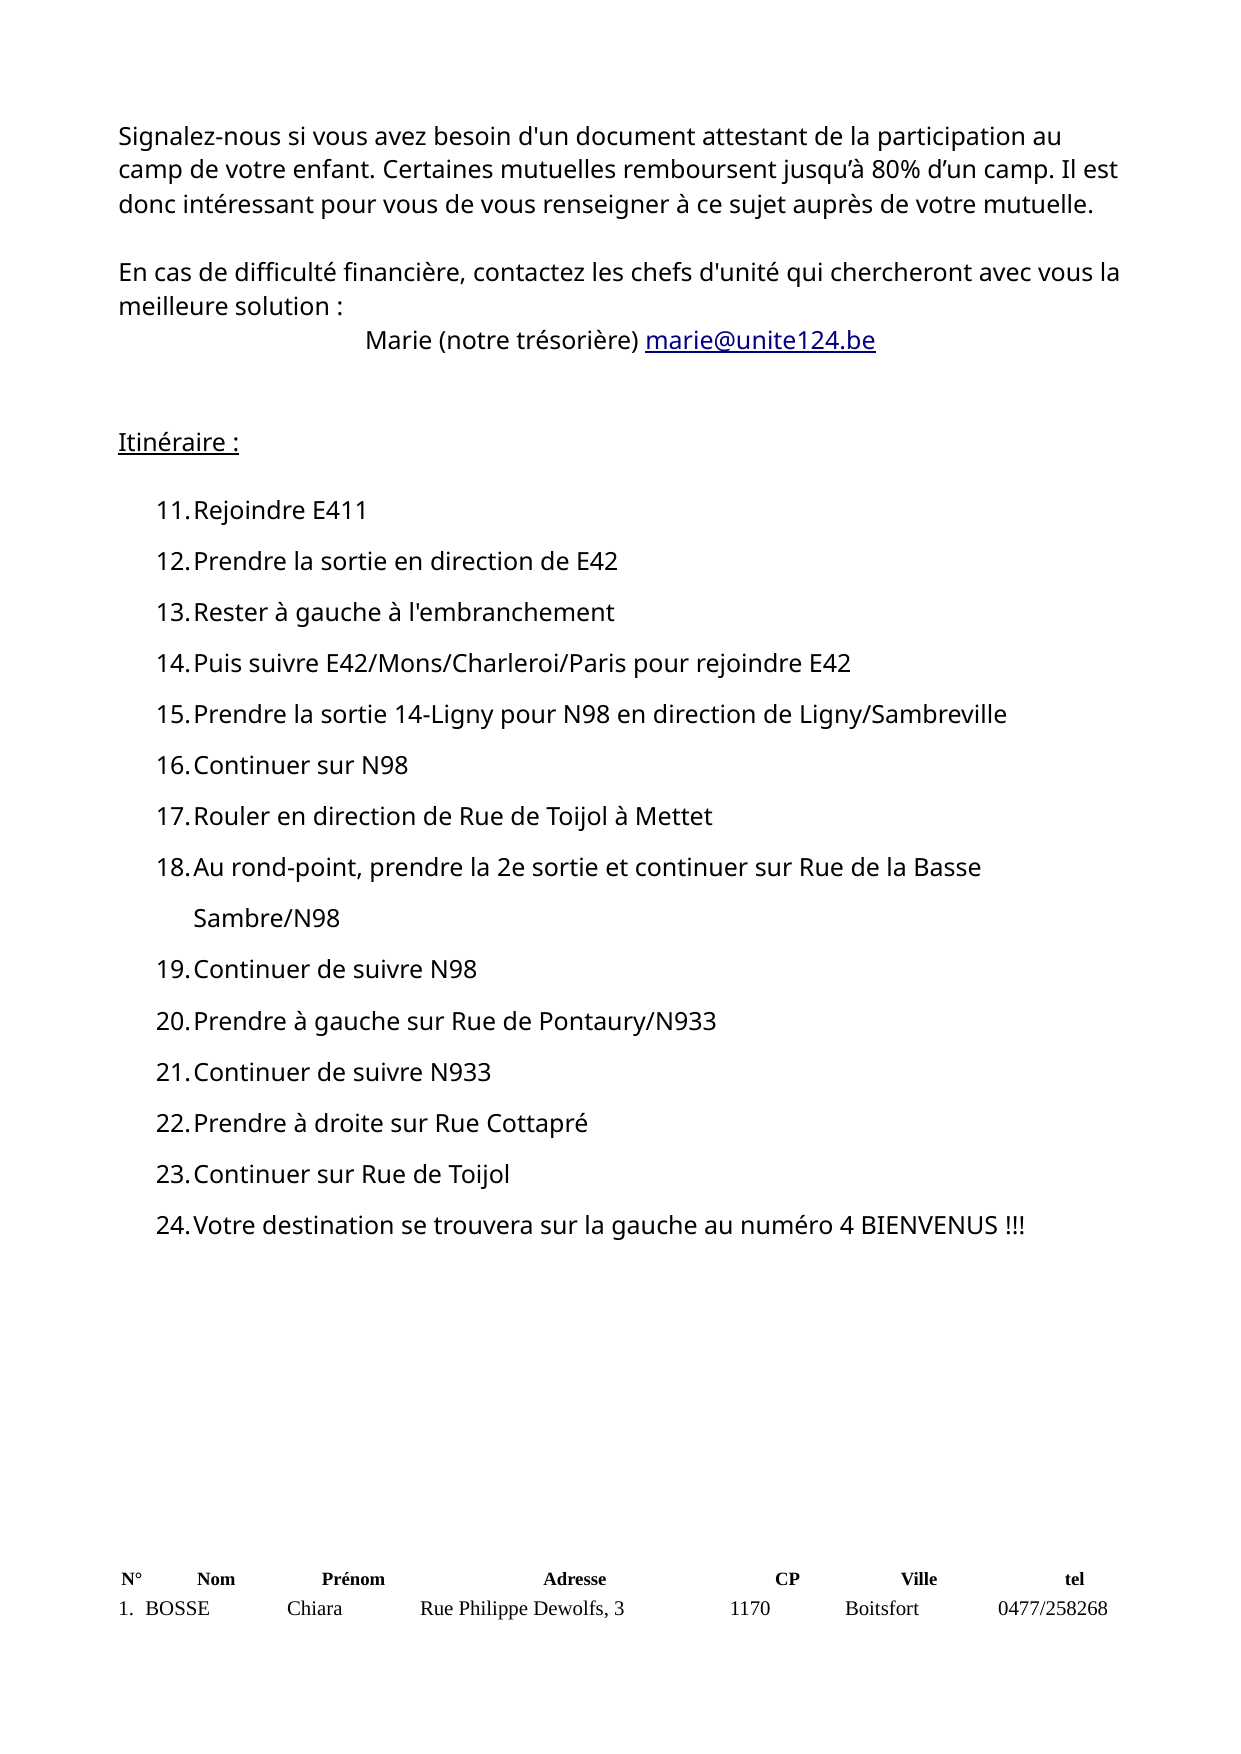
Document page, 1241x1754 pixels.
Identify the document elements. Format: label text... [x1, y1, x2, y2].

list Au rond-point, prendre la 2e sortie et continuer sur Rue de la Basse Sambre/N98 [156, 850, 1122, 935]
table_header Ville [845, 1565, 998, 1593]
text Marie (notre trésorière) marie@unite124.be [118, 322, 1122, 357]
list Puis suivre E42/Mons/Charleroi/Paris pour rejoindre E42 [156, 646, 1122, 680]
list Prendre à gauche sur Rue de Pontaury/N933 [156, 1003, 1122, 1037]
list Prendre la sortie en direction de E42 [156, 544, 1122, 578]
table_cell BOSSE [145, 1594, 287, 1622]
table_cell 1170 [730, 1594, 845, 1622]
table_header Adresse [420, 1565, 729, 1593]
table_header tel [998, 1565, 1151, 1593]
table_header Nom [145, 1565, 287, 1593]
table_header Prénom [287, 1565, 420, 1593]
list Rouler en direction de Rue de Toijol à Mettet [156, 799, 1122, 833]
text En cas de difficulté financière, contactez les chefs d'unité qui chercheront avec vous la meilleure solution : [118, 254, 1122, 322]
list Continuer de suivre N98 [156, 952, 1122, 986]
list Rejoindre E411 [156, 493, 1122, 527]
table_cell Rue Philippe Dewolfs, 3 [420, 1594, 729, 1622]
table_header N° [118, 1565, 145, 1593]
list Continuer sur N98 [156, 748, 1122, 782]
text Itinéraire : [118, 425, 1122, 459]
list Prendre à droite sur Rue Cottapré [156, 1105, 1122, 1139]
list Continuer de suivre N933 [156, 1054, 1122, 1088]
table_cell 0477/258268 [998, 1594, 1151, 1622]
list Rester à gauche à l'embranchement [156, 595, 1122, 629]
table_cell 1. [118, 1594, 145, 1622]
table_header CP [730, 1565, 845, 1593]
table_header [1151, 1565, 1240, 1593]
table_cell Chiara [287, 1594, 420, 1622]
list Continuer sur Rue de Toijol [156, 1156, 1122, 1190]
text Signalez-nous si vous avez besoin d'un document attestant de la participation au camp de votre enfant. Certaines mutuelles remboursent jusqu’à 80% d’un camp. Il est donc intéressant pour vous de vous renseigner à ce sujet auprès de votre mutuelle. [118, 118, 1122, 220]
table_cell Boitsfort [845, 1594, 998, 1622]
table_cell [1151, 1594, 1240, 1622]
list Votre destination se trouvera sur la gauche au numéro 4 BIENVENUS !!! [156, 1207, 1122, 1241]
list Prendre la sortie 14-Ligny pour N98 en direction de Ligny/Sambreville [156, 697, 1122, 731]
